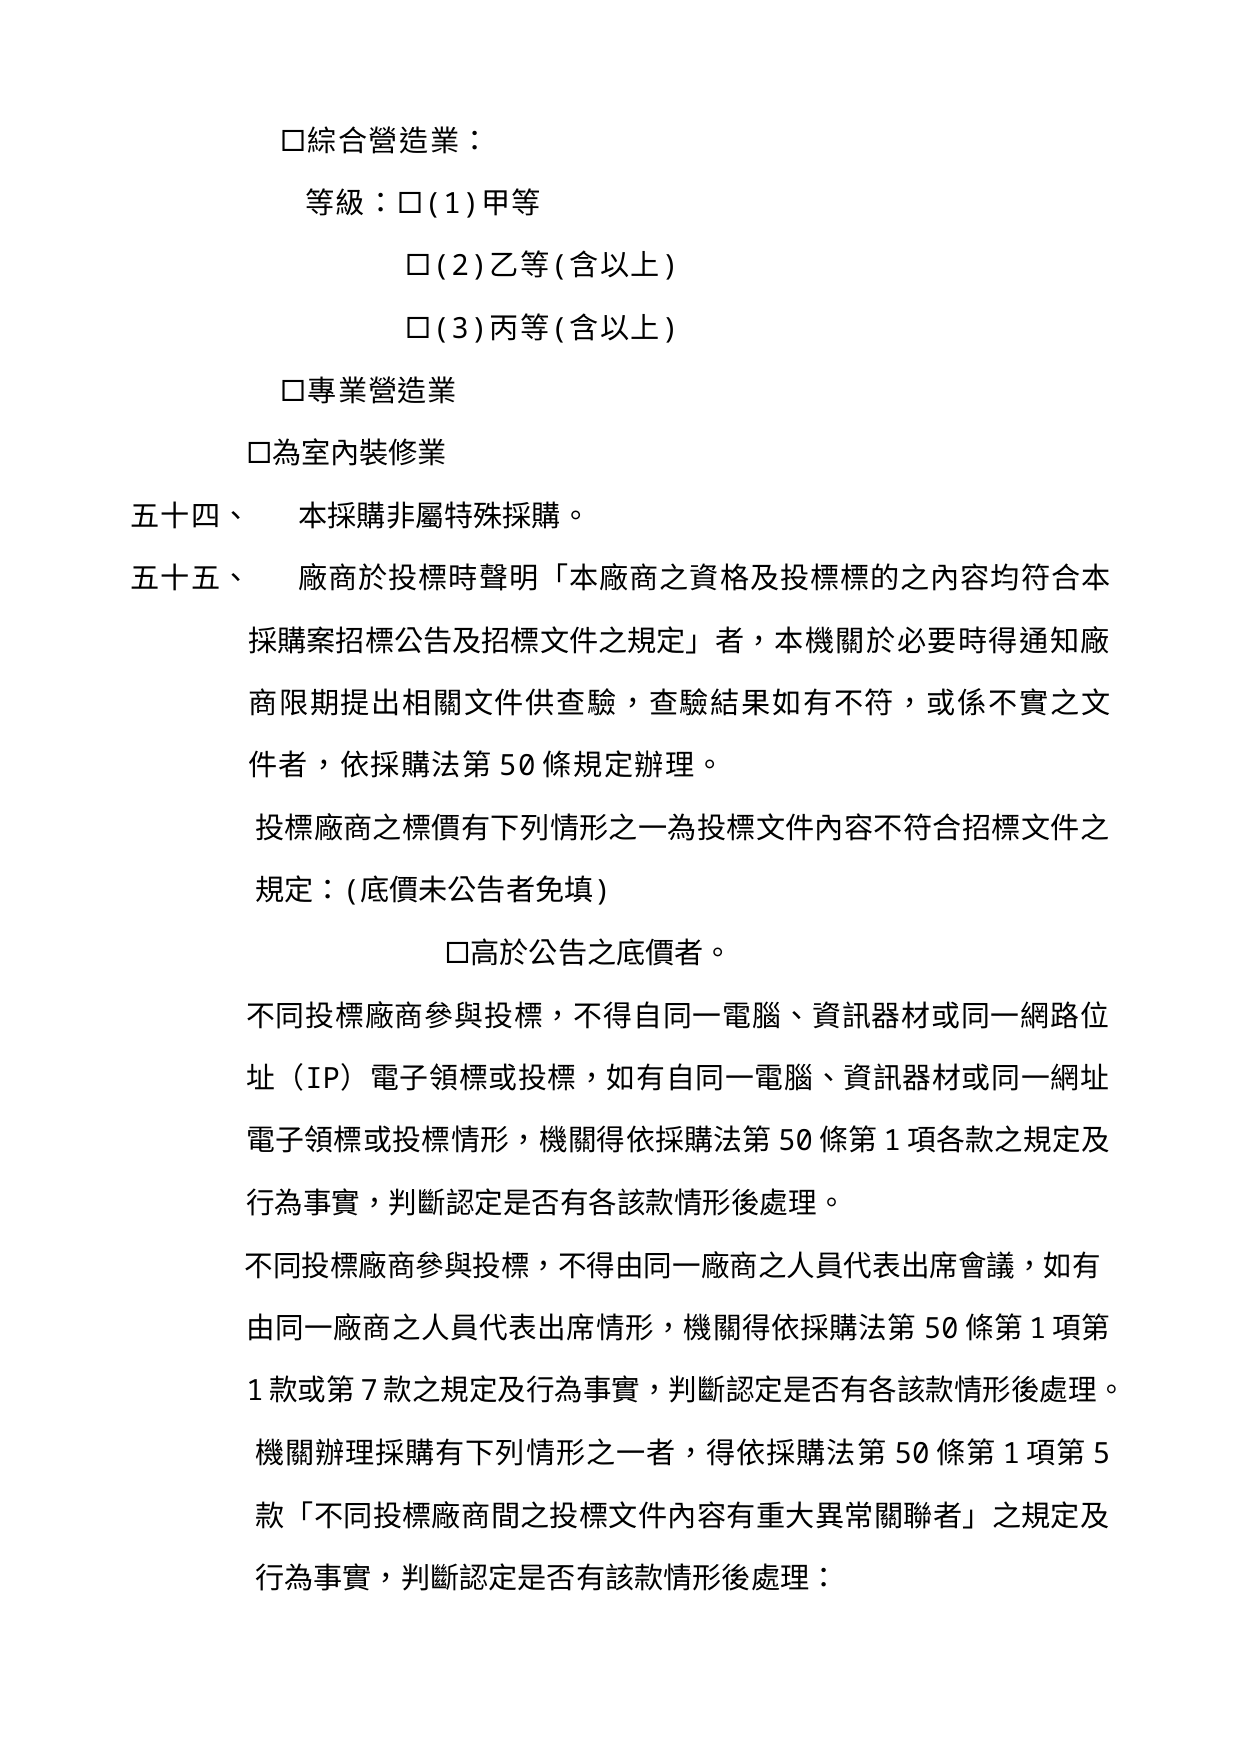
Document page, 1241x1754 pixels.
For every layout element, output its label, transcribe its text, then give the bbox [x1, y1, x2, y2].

text 綜合營造業： [280, 97, 1110, 159]
text 由同一廠商之人員代表出席情形，機關得依採購法第50條第1項第1款或第7款之規定及行為事實，判斷認定是否有各該款情形後處理。 [246, 1284, 1110, 1409]
text 不同投標廠商參與投標，不得由同一廠商之人員代表出席會議，如有 [130, 1222, 1110, 1284]
text (3)丙等(含以上) [318, 284, 1110, 347]
list 本採購非屬特殊採購。 [130, 472, 1110, 534]
text 不同投標廠商參與投標，不得自同一電腦、資訊器材或同一網路位址（IP）電子領標或投標，如有自同一電腦、資訊器材或同一網址電子領標或投標情形，機關得依採購法第50條第1項各款之規定及行為事實，判斷認定是否有各該款情形後處理。 [246, 972, 1110, 1222]
text 專業營造業 [280, 347, 1110, 409]
text 投標廠商之標價有下列情形之一為投標文件內容不符合招標文件之規定：(底價未公告者免填) [255, 784, 1110, 909]
text 等級：(1)甲等 [305, 159, 1110, 222]
text 高於公告之底價者。 [287, 909, 1110, 972]
text 機關辦理採購有下列情形之一者，得依採購法第50條第1項第5款「不同投標廠商間之投標文件內容有重大異常關聯者」之規定及行為事實，判斷認定是否有該款情形後處理： [255, 1409, 1110, 1597]
text (2)乙等(含以上) [318, 222, 1110, 284]
text 為室內裝修業 [246, 409, 1110, 472]
list 廠商於投標時聲明「本廠商之資格及投標標的之內容均符合本採購案招標公告及招標文件之規定」者，本機關於必要時得通知廠商限期提出相關文件供查驗，查驗結果如有不符，或係不實之文件者，依採購法第50條規定辦理。 [130, 534, 1110, 784]
